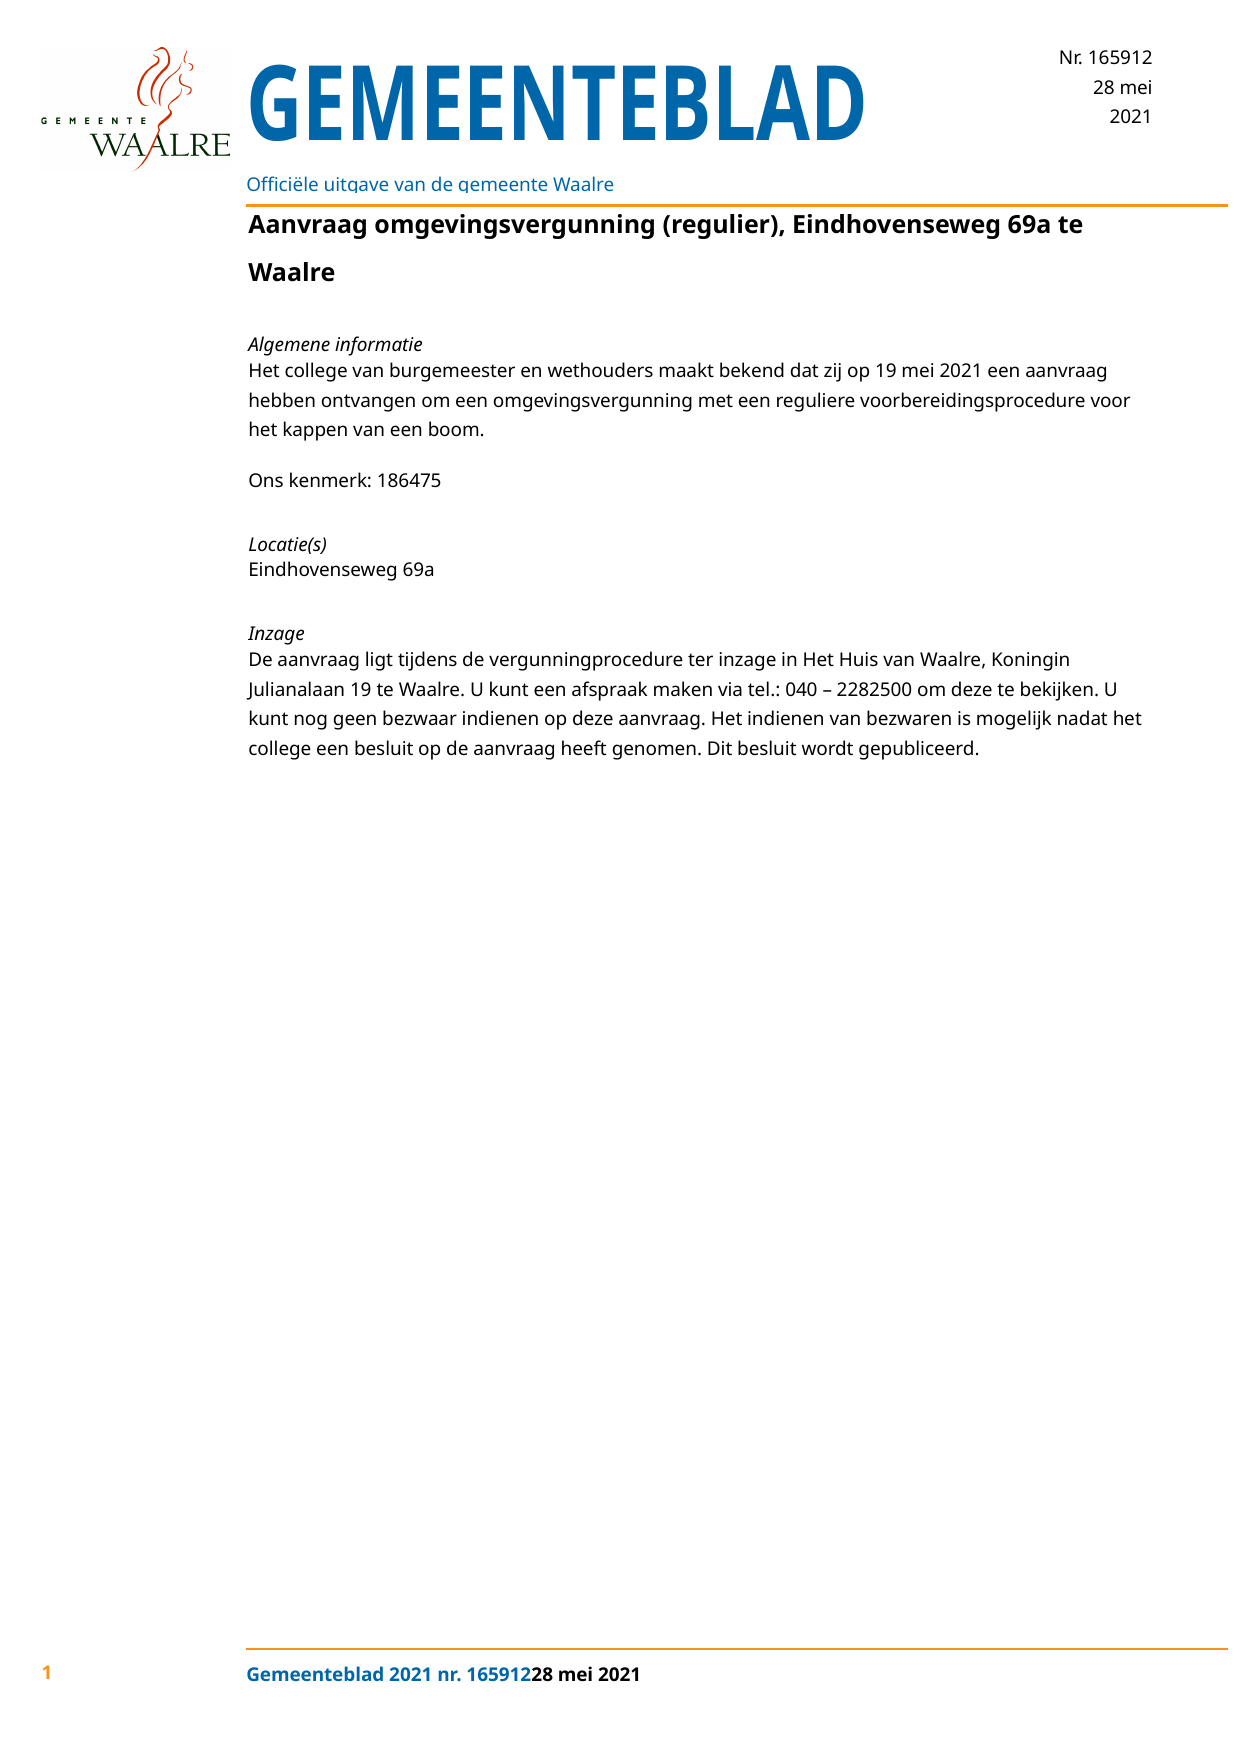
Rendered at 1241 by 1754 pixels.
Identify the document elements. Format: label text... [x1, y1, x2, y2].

text De aanvraag ligt tijdens de vergunningprocedure ter inzage in Het Huis van Waalre, Koningin Julianalaan 19 te Waalre. U kunt een afspraak maken via tel.: 040 – 2282500 om deze te bekijken. U kunt nog geen bezwaar indienen op deze aanvraag. Het indienen van bezwaren is mogelijk nadat het college een besluit op de aanvraag heeft genomen. Dit besluit wordt gepubliceerd. [248, 646, 1152, 761]
text Inzage [248, 620, 1152, 646]
text Ons kenmerk: 186475 [248, 467, 1152, 492]
picture [41, 47, 231, 172]
text Locatie(s) [248, 531, 1152, 556]
text Het college van burgemeester en wethouders maakt bekend dat zij op 19 mei 2021 een aanvraag hebben ontvangen om een omgevingsvergunning met een reguliere voorbereidingsprocedure voor het kappen van een boom. [248, 357, 1152, 442]
text Algemene informatie [248, 331, 1152, 357]
text Eindhovenseweg 69a [248, 556, 1152, 582]
text Aanvraag omgevingsvergunning (regulier), Eindhovenseweg 69a te Waalre [248, 207, 1152, 288]
